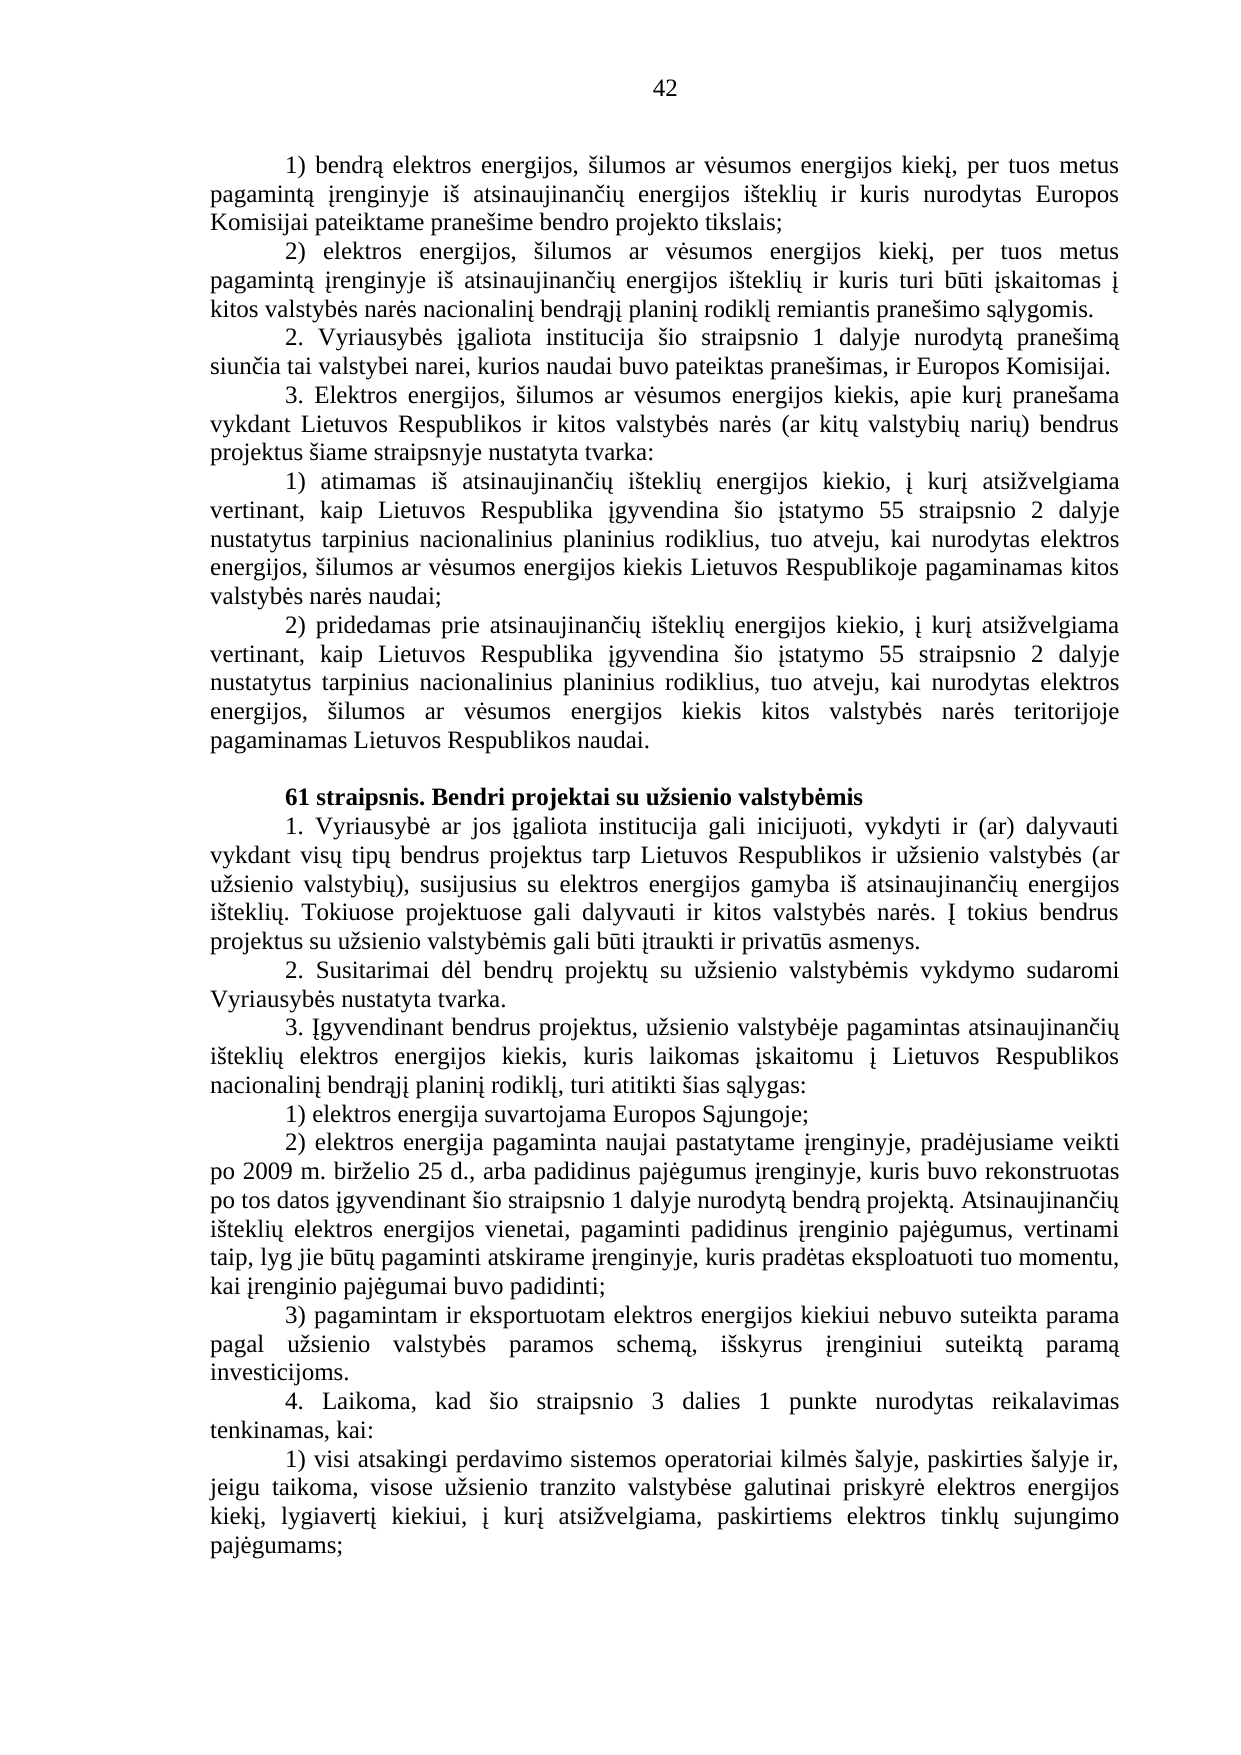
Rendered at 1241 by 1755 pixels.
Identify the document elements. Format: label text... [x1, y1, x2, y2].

text 2) elektros energija pagaminta naujai pastatytame įrenginyje, pradėjusiame veikti po 2009 m. birželio 25 d., arba padidinus pajėgumus įrenginyje, kuris buvo rekonstruotas po tos datos įgyvendinant šio straipsnio 1 dalyje nurodytą bendrą projektą. Atsinaujinančių išteklių elektros energijos vienetai, pagaminti padidinus įrenginio pajėgumus, vertinami taip, lyg jie būtų pagaminti atskirame įrenginyje, kuris pradėtas eksploatuoti tuo momentu, kai įrenginio pajėgumai buvo padidinti; [210, 1127, 1120, 1300]
text 61 straipsnis. Bendri projektai su užsienio valstybėmis [210, 782, 1120, 811]
text 1. Vyriausybė ar jos įgaliota institucija gali inicijuoti, vykdyti ir (ar) dalyvauti vykdant visų tipų bendrus projektus tarp Lietuvos Respublikos ir užsienio valstybės (ar užsienio valstybių), susijusius su elektros energijos gamyba iš atsinaujinančių energijos išteklių. Tokiuose projektuose gali dalyvauti ir kitos valstybės narės. Į tokius bendrus projektus su užsienio valstybėmis gali būti įtraukti ir privatūs asmenys. [210, 811, 1120, 955]
text 2. Vyriausybės įgaliota institucija šio straipsnio 1 dalyje nurodytą pranešimą siunčia tai valstybei narei, kurios naudai buvo pateiktas pranešimas, ir Europos Komisijai. [210, 322, 1120, 380]
text 1) atimamas iš atsinaujinančių išteklių energijos kiekio, į kurį atsižvelgiama vertinant, kaip Lietuvos Respublika įgyvendina šio įstatymo 55 straipsnio 2 dalyje nustatytus tarpinius nacionalinius planinius rodiklius, tuo atveju, kai nurodytas elektros energijos, šilumos ar vėsumos energijos kiekis Lietuvos Respublikoje pagaminamas kitos valstybės narės naudai; [210, 466, 1120, 610]
text 1) bendrą elektros energijos, šilumos ar vėsumos energijos kiekį, per tuos metus pagamintą įrenginyje iš atsinaujinančių energijos išteklių ir kuris nurodytas Europos Komisijai pateiktame pranešime bendro projekto tikslais; [210, 150, 1120, 236]
text 2) pridedamas prie atsinaujinančių išteklių energijos kiekio, į kurį atsižvelgiama vertinant, kaip Lietuvos Respublika įgyvendina šio įstatymo 55 straipsnio 2 dalyje nustatytus tarpinius nacionalinius planinius rodiklius, tuo atveju, kai nurodytas elektros energijos, šilumos ar vėsumos energijos kiekis kitos valstybės narės teritorijoje pagaminamas Lietuvos Respublikos naudai. [210, 610, 1120, 754]
text 3. Elektros energijos, šilumos ar vėsumos energijos kiekis, apie kurį pranešama vykdant Lietuvos Respublikos ir kitos valstybės narės (ar kitų valstybių narių) bendrus projektus šiame straipsnyje nustatyta tvarka: [210, 380, 1120, 466]
text 4. Laikoma, kad šio straipsnio 3 dalies 1 punkte nurodytas reikalavimas tenkinamas, kai: [210, 1386, 1120, 1444]
text 2) elektros energijos, šilumos ar vėsumos energijos kiekį, per tuos metus pagamintą įrenginyje iš atsinaujinančių energijos išteklių ir kuris turi būti įskaitomas į kitos valstybės narės nacionalinį bendrąjį planinį rodiklį remiantis pranešimo sąlygomis. [210, 236, 1120, 322]
text 3) pagamintam ir eksportuotam elektros energijos kiekiui nebuvo suteikta parama pagal užsienio valstybės paramos schemą, išskyrus įrenginiui suteiktą paramą investicijoms. [210, 1300, 1120, 1386]
text 3. Įgyvendinant bendrus projektus, užsienio valstybėje pagamintas atsinaujinančių išteklių elektros energijos kiekis, kuris laikomas įskaitomu į Lietuvos Respublikos nacionalinį bendrąjį planinį rodiklį, turi atitikti šias sąlygas: [210, 1012, 1120, 1099]
text 2. Susitarimai dėl bendrų projektų su užsienio valstybėmis vykdymo sudaromi Vyriausybės nustatyta tvarka. [210, 955, 1120, 1012]
text 1) elektros energija suvartojama Europos Sąjungoje; [210, 1099, 1120, 1127]
text 1) visi atsakingi perdavimo sistemos operatoriai kilmės šalyje, paskirties šalyje ir, jeigu taikoma, visose užsienio tranzito valstybėse galutinai priskyrė elektros energijos kiekį, lygiavertį kiekiui, į kurį atsižvelgiama, paskirtiems elektros tinklų sujungimo pajėgumams; [210, 1444, 1120, 1559]
